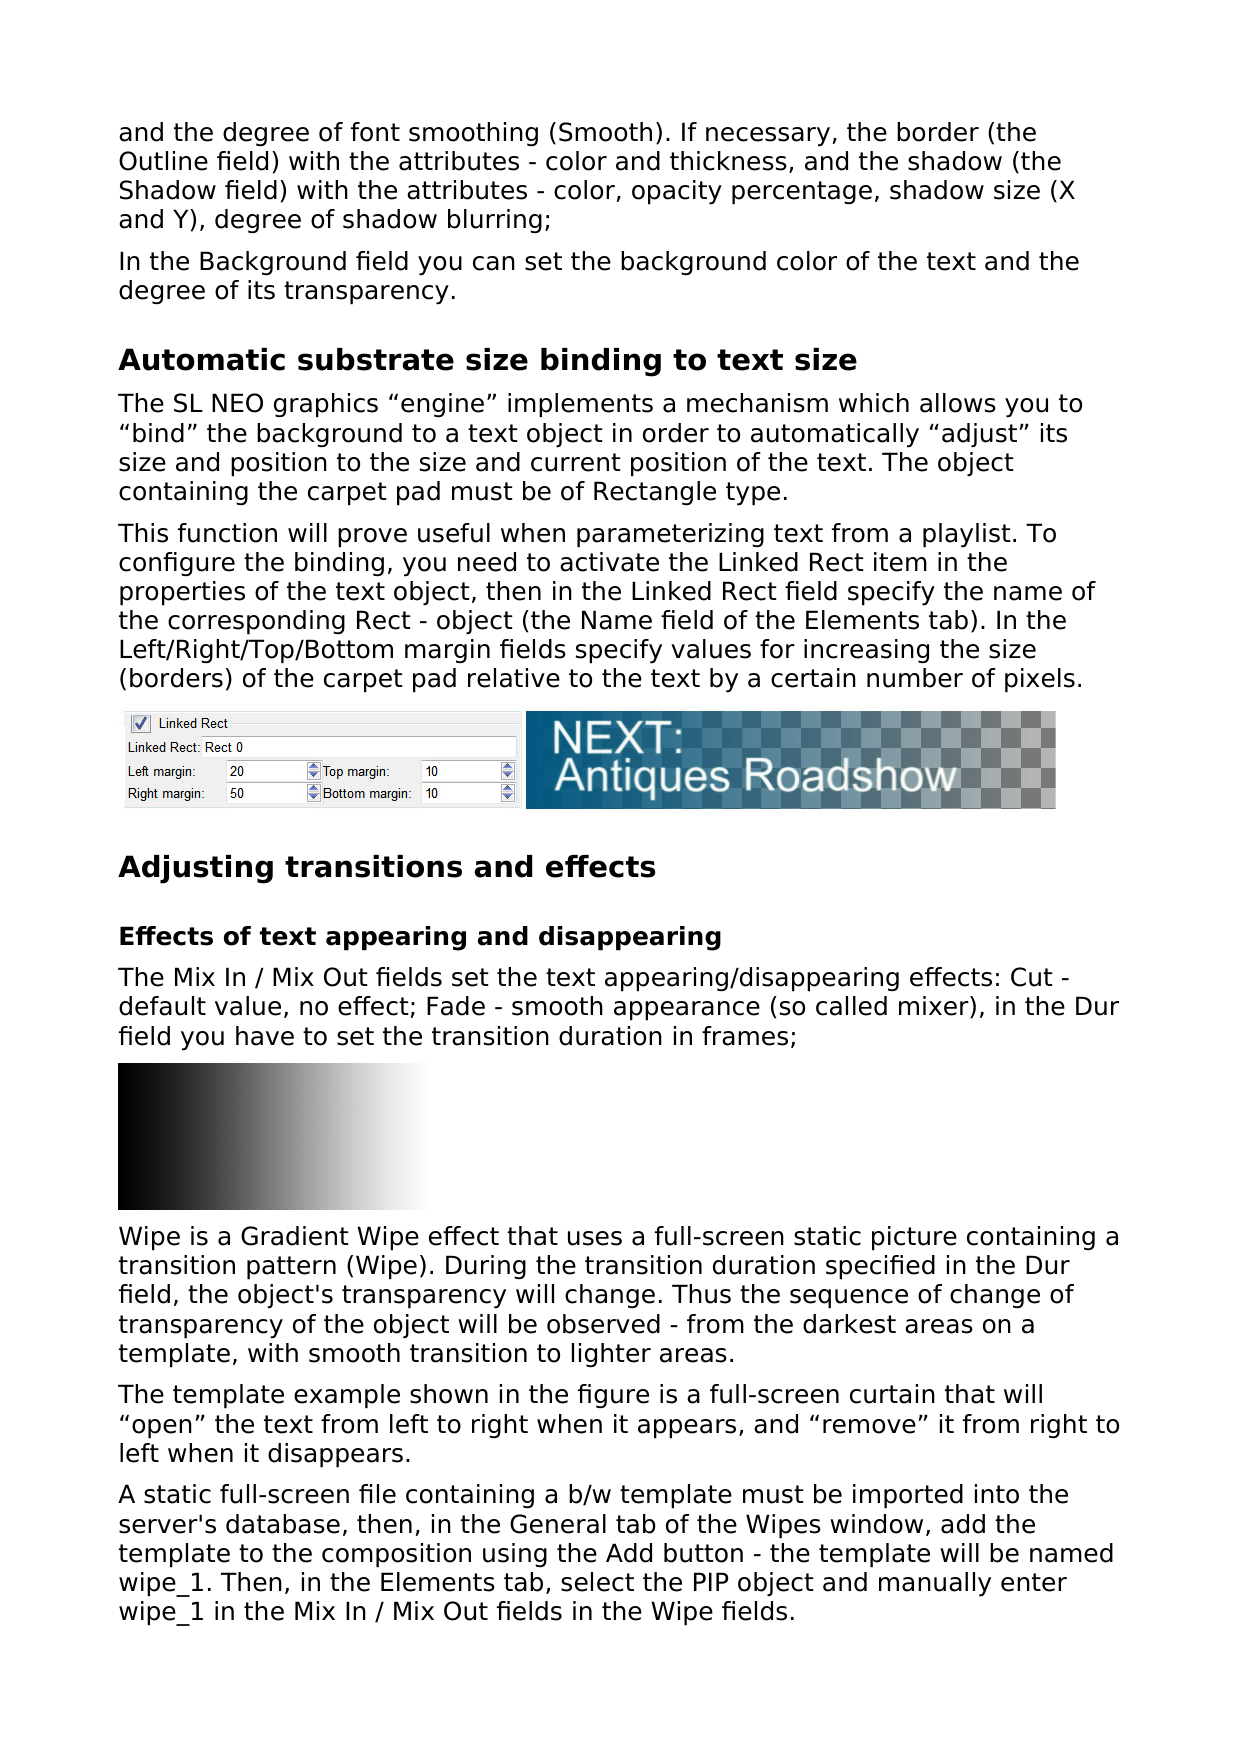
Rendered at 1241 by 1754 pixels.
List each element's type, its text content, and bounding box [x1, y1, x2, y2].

subtitle Effects of text appearing and disappearing [118, 922, 1122, 951]
picture [118, 1063, 431, 1210]
subtitle Adjusting transitions and effects [118, 850, 1122, 884]
text The Mix In / Mix Out fields set the text appearing/disappearing effects: Cut - default value, no effect; Fade - smooth appearance (so called mixer), in the Dur field you have to set the transition duration in frames; [118, 963, 1122, 1051]
text A static full-screen file containing a b/w template must be imported into the server's database, then, in the General tab of the Wipes window, add the template to the composition using the Add button - the template will be named wipe_1. Then, in the Elements tab, select the PIP object and manually enter wipe_1 in the Mix In / Mix Out fields in the Wipe fields. [118, 1481, 1122, 1627]
text and the degree of font smoothing (Smooth). If necessary, the border (the Outline field) with the attributes - color and thickness, and the shadow (the Shadow field) with the attributes - color, opacity percentage, shadow size (X and Y), degree of shadow blurring; [118, 118, 1122, 235]
picture [118, 706, 1056, 813]
text The SL NEO graphics “engine” implements a mechanism which allows you to “bind” the background to a text object in order to automatically “adjust” its size and position to the size and current position of the text. The object containing the carpet pad must be of Rectangle type. [118, 389, 1122, 506]
text Wipe is a Gradient Wipe effect that uses a full-screen static picture containing a transition pattern (Wipe). During the transition duration specified in the Dur field, the object's transparency will change. Thus the sequence of change of transparency of the object will be observed - from the darkest areas on a template, with smooth transition to lighter areas. [118, 1222, 1122, 1368]
text In the Background field you can set the background color of the text and the degree of its transparency. [118, 247, 1122, 306]
text This function will prove useful when parameterizing text from a playlist. To configure the binding, you need to activate the Linked Rect item in the properties of the text object, then in the Linked Rect field specify the name of the corresponding Rect - object (the Name field of the Elements tab). In the Left/Right/Top/Bottom margin fields specify values for increasing the size (borders) of the carpet pad relative to the text by a certain number of pixels. [118, 519, 1122, 694]
text The template example shown in the figure is a full-screen curtain that will “open” the text from left to right when it appears, and “remove” it from right to left when it disappears. [118, 1381, 1122, 1468]
subtitle Automatic substrate size binding to text size [118, 343, 1122, 377]
